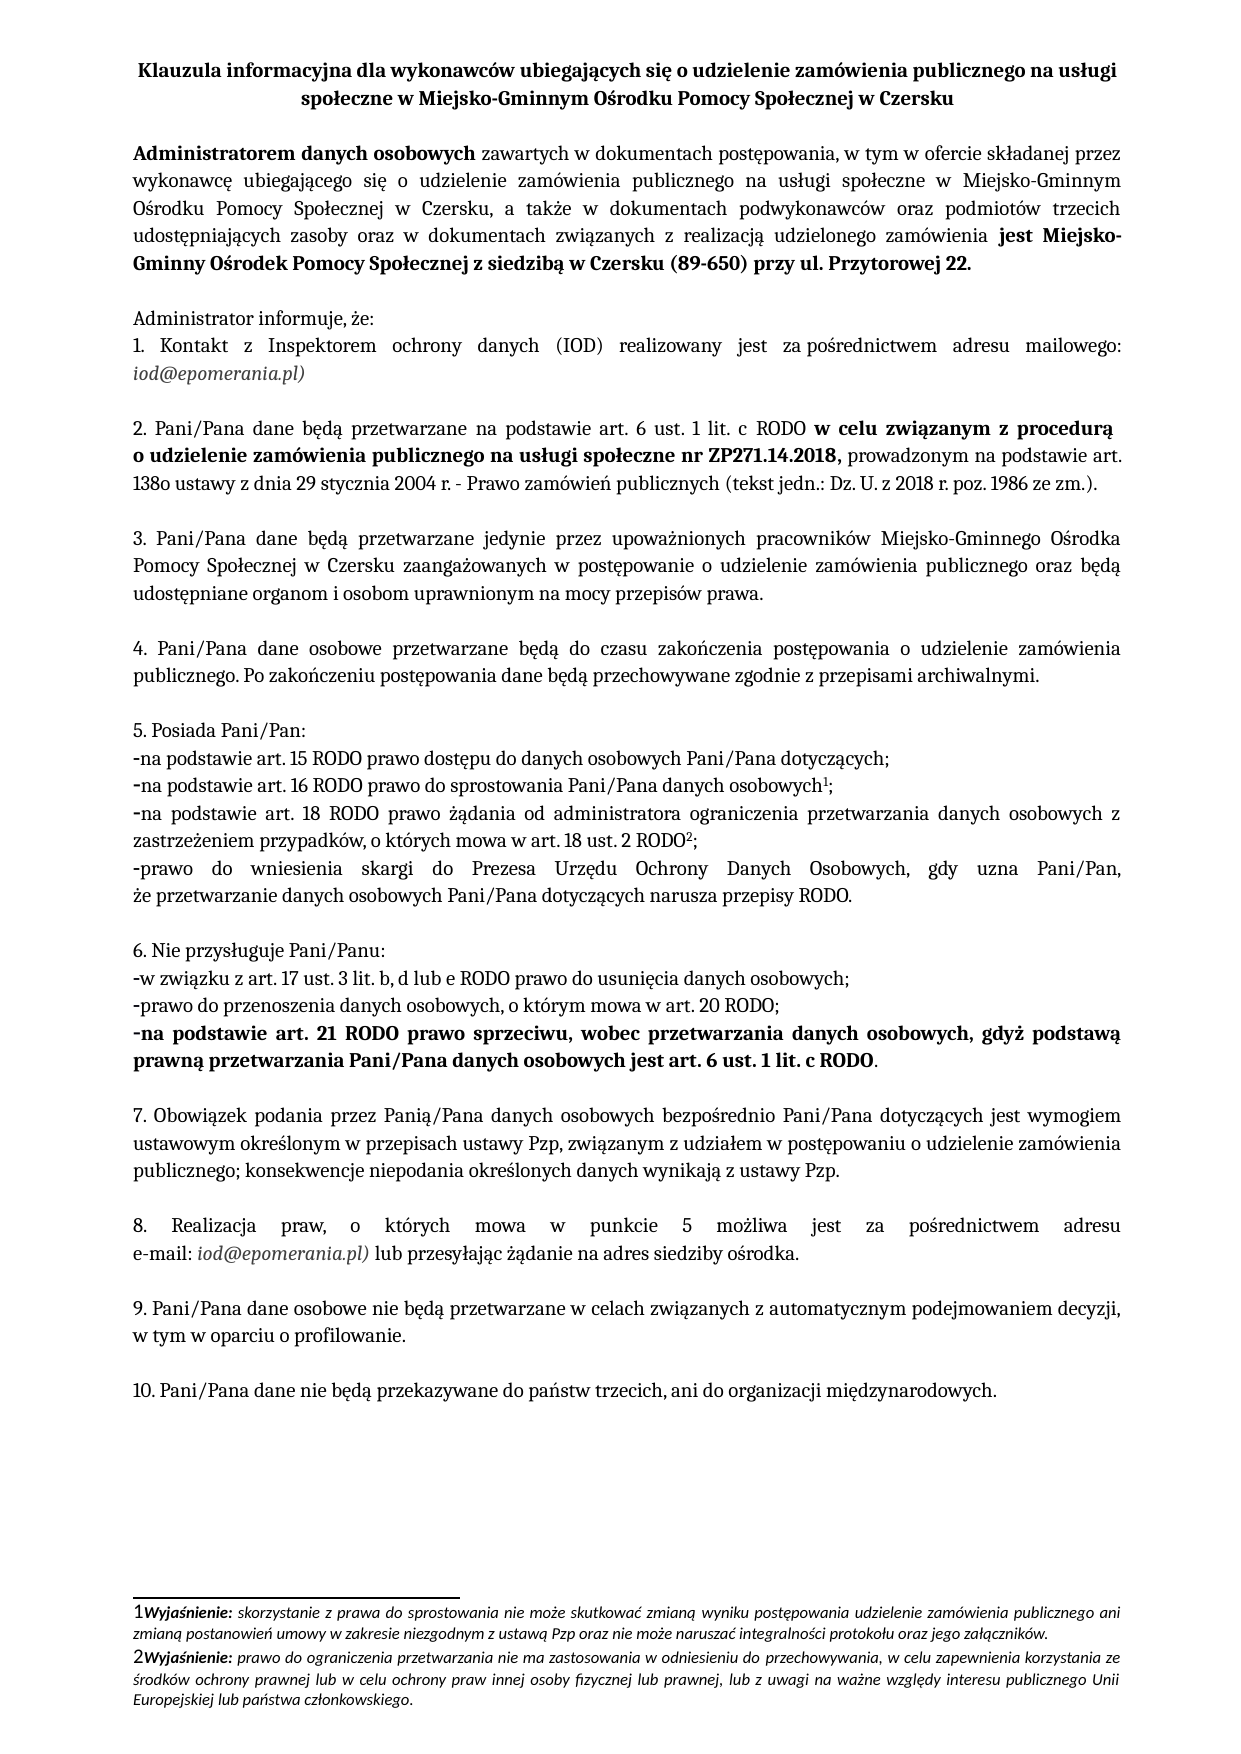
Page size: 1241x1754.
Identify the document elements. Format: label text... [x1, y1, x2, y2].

text 5. Posiada Pani/Pan: [133, 719, 1122, 743]
list na podstawie art. 21 RODO prawo sprzeciwu, wobec przetwarzania danych osobowych, gdyż podstawą prawną przetwarzania Pani/Pana danych osobowych jest art. 6 ust. 1 lit. c RODO. [133, 1022, 1122, 1073]
list Wyjaśnienie: prawo do ograniczenia przetwarzania nie ma zastosowania w odniesieniu do przechowywania, w celu zapewnienia korzystania ze środków ochrony prawnej lub w celu ochrony praw innej osoby fizycznej lub prawnej, lub z uwagi na ważne względy interesu publicznego Unii Europejskiej lub państwa członkowskiego. [133, 1643, 1122, 1709]
text 1. Kontakt z Inspektorem ochrony danych (IOD) realizowany jest za pośrednictwem adresu mailowego: iod@epomerania.pl) [133, 334, 1122, 386]
list na podstawie art. 16 RODO prawo do sprostowania Pani/Pana danych osobowych; [133, 774, 1122, 798]
text 3. Pani/Pana dane będą przetwarzane jedynie przez upoważnionych pracowników Miejsko-Gminnego Ośrodka Pomocy Społecznej w Czersku zaangażowanych w postępowanie o udzielenie zamówienia publicznego oraz będą udostępniane organom i osobom uprawnionym na mocy przepisów prawa. [133, 527, 1122, 606]
text Klauzula informacyjna dla wykonawców ubiegających się o udzielenie zamówienia publicznego na usługi społeczne w Miejsko-Gminnym Ośrodku Pomocy Społecznej w Czersku [133, 59, 1122, 111]
list na podstawie art. 15 RODO prawo dostępu do danych osobowych Pani/Pana dotyczących; [133, 747, 1122, 771]
list prawo do wniesienia skargi do Prezesa Urzędu Ochrony Danych Osobowych, gdy uzna Pani/Pan, że przetwarzanie danych osobowych Pani/Pana dotyczących narusza przepisy RODO. [133, 857, 1122, 908]
text 10. Pani/Pana dane nie będą przekazywane do państw trzecich, ani do organizacji międzynarodowych. [133, 1379, 1122, 1403]
text 2. Pani/Pana dane będą przetwarzane na podstawie art. 6 ust. 1 lit. c RODO w celu związanym z procedurą o udzielenie zamówienia publicznego na usługi społeczne nr ZP271.14.2018, prowadzonym na podstawie art. 138o ustawy z dnia 29 stycznia 2004 r. - Prawo zamówień publicznych (tekst jedn.: Dz. U. z 2018 r. poz. 1986 ze zm.). [133, 417, 1122, 496]
text Administrator informuje, że: [133, 279, 1122, 331]
text 6. Nie przysługuje Pani/Panu: [133, 939, 1122, 963]
list w związku z art. 17 ust. 3 lit. b, d lub e RODO prawo do usunięcia danych osobowych; [133, 967, 1122, 991]
text Administratorem danych osobowych zawartych w dokumentach postępowania, w tym w ofercie składanej przez wykonawcę ubiegającego się o udzielenie zamówienia publicznego na usługi społeczne w Miejsko-Gminnym Ośrodku Pomocy Społecznej w Czersku, a także w dokumentach podwykonawców oraz podmiotów trzecich udostępniających zasoby oraz w dokumentach związanych z realizacją udzielonego zamówienia jest Miejsko-Gminny Ośrodek Pomocy Społecznej z siedzibą w Czersku (89-650) przy ul. Przytorowej 22. [133, 142, 1122, 276]
list prawo do przenoszenia danych osobowych, o którym mowa w art. 20 RODO; [133, 994, 1122, 1018]
text 7. Obowiązek podania przez Panią/Pana danych osobowych bezpośrednio Pani/Pana dotyczących jest wymogiem ustawowym określonym w przepisach ustawy Pzp, związanym z udziałem w postępowaniu o udzielenie zamówienia publicznego; konsekwencje niepodania określonych danych wynikają z ustawy Pzp. [133, 1104, 1122, 1183]
text 8. Realizacja praw, o których mowa w punkcie 5 możliwa jest za pośrednictwem adresu e-mail: iod@epomerania.pl) lub przesyłając żądanie na adres siedziby ośrodka. [133, 1214, 1122, 1266]
list na podstawie art. 18 RODO prawo żądania od administratora ograniczenia przetwarzania danych osobowych z zastrzeżeniem przypadków, o których mowa w art. 18 ust. 2 RODO; [133, 802, 1122, 853]
text 9. Pani/Pana dane osobowe nie będą przetwarzane w celach związanych z automatycznym podejmowaniem decyzji, w tym w oparciu o profilowanie. [133, 1297, 1122, 1348]
list Wyjaśnienie: skorzystanie z prawa do sprostowania nie może skutkować zmianą wyniku postępowania udzielenie zamówienia publicznego ani zmianą postanowień umowy w zakresie niezgodnym z ustawą Pzp oraz nie może naruszać integralności protokołu oraz jego załączników. [133, 1598, 1122, 1643]
text 4. Pani/Pana dane osobowe przetwarzane będą do czasu zakończenia postępowania o udzielenie zamówienia publicznego. Po zakończeniu postępowania dane będą przechowywane zgodnie z przepisami archiwalnymi. [133, 637, 1122, 688]
